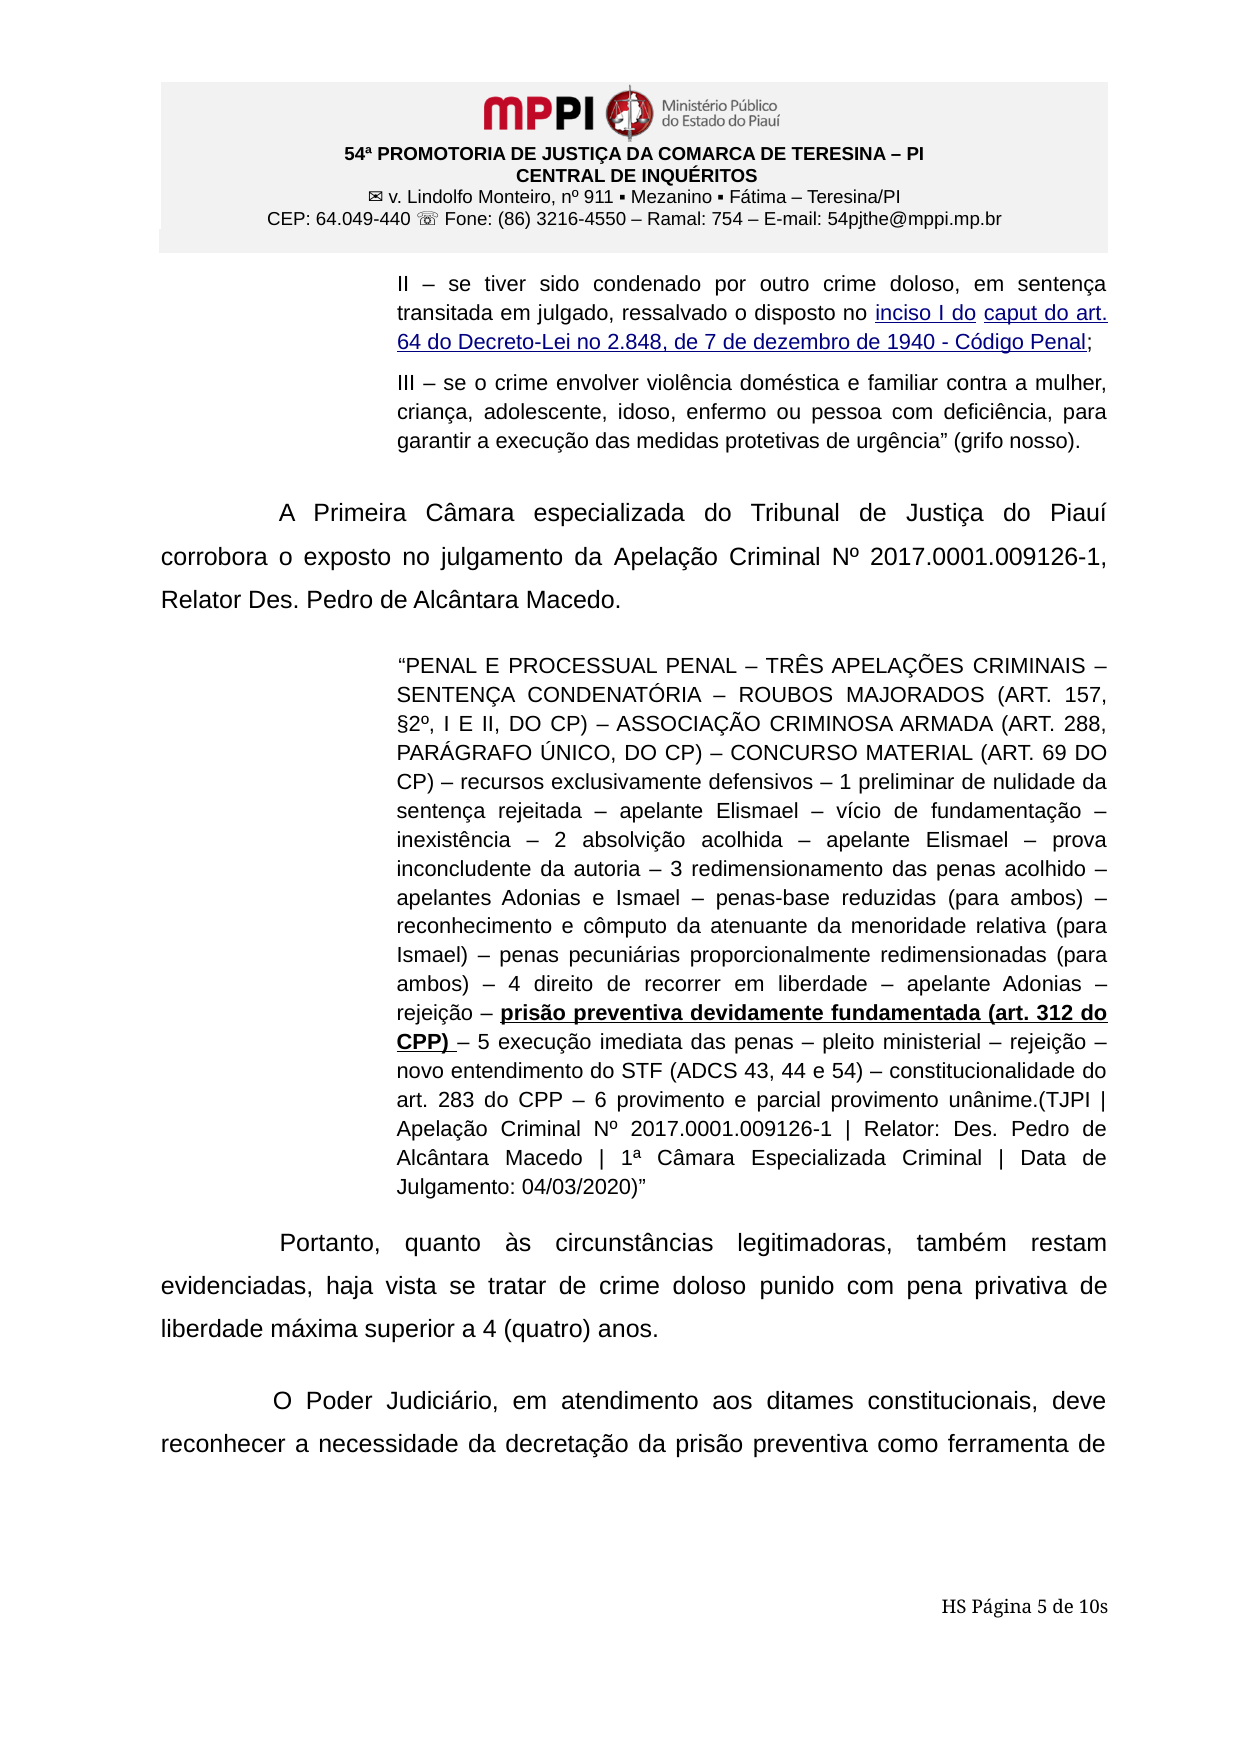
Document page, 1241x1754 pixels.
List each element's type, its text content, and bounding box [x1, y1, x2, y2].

text II – se tiver sido condenado por outro crime doloso, em sentença transitada em julgado, ressalvado o disposto no inciso I do caput do art. 64 do Decreto-Lei no 2.848, de 7 de dezembro de 1940 - Código Penal; [397, 271, 1108, 354]
picture [481, 83, 787, 142]
text “PENAL E PROCESSUAL PENAL – TRÊS APELAÇÕES CRIMINAIS – SENTENÇA CONDENATÓRIA – ROUBOS MAJORADOS (ART. 157, §2º, I E II, DO CP) – ASSOCIAÇÃO CRIMINOSA ARMADA (ART. 288, PARÁGRAFO ÚNICO, DO CP) – CONCURSO MATERIAL (ART. 69 DO CP) – recursos exclusivamente defensivos – 1 preliminar de nulidade da sentença rejeitada – apelante Elismael – vício de fundamentação – inexistência – 2 absolvição acolhida – apelante Elismael – prova inconcludente da autoria – 3 redimensionamento das penas acolhido – apelantes Adonias e Ismael – penas-base reduzidas (para ambos) – reconhecimento e cômputo da atenuante da menoridade relativa (para Ismael) – penas pecuniárias proporcionalmente redimensionadas (para ambos) – 4 direito de recorrer em liberdade – apelante Adonias – rejeição – prisão preventiva devidamente fundamentada (art. 312 do CPP) – 5 execução imediata das penas – pleito ministerial – rejeição – novo entendimento do STF (ADCS 43, 44 e 54) – constitucionalidade do art. 283 do CPP – 6 provimento e parcial provimento unânime.(TJPI | Apelação Criminal Nº 2017.0001.009126-1 | Relator: Des. Pedro de Alcântara Macedo | 1ª Câmara Especializada Criminal | Data de Julgamento: 04/03/2020)” [396, 653, 1108, 1199]
text Portanto, quanto às circunstâncias legitimadoras, também restam evidenciadas, haja vista se tratar de crime doloso punido com pena privativa de liberdade máxima superior a 4 (quatro) anos. [161, 1228, 1108, 1343]
text O Poder Judiciário, em atendimento aos ditames constitucionais, deve reconhecer a necessidade da decretação da prisão preventiva como ferramenta de [161, 1386, 1108, 1458]
text III – se o crime envolver violência doméstica e familiar contra a mulher, criança, adolescente, idoso, enfermo ou pessoa com deficiência, para garantir a execução das medidas protetivas de urgência” (grifo nosso). [397, 370, 1108, 453]
text A Primeira Câmara especializada do Tribunal de Justiça do Piauí corrobora o exposto no julgamento da Apelação Criminal Nº 2017.0001.009126-1, Relator Des. Pedro de Alcântara Macedo. [161, 498, 1108, 613]
